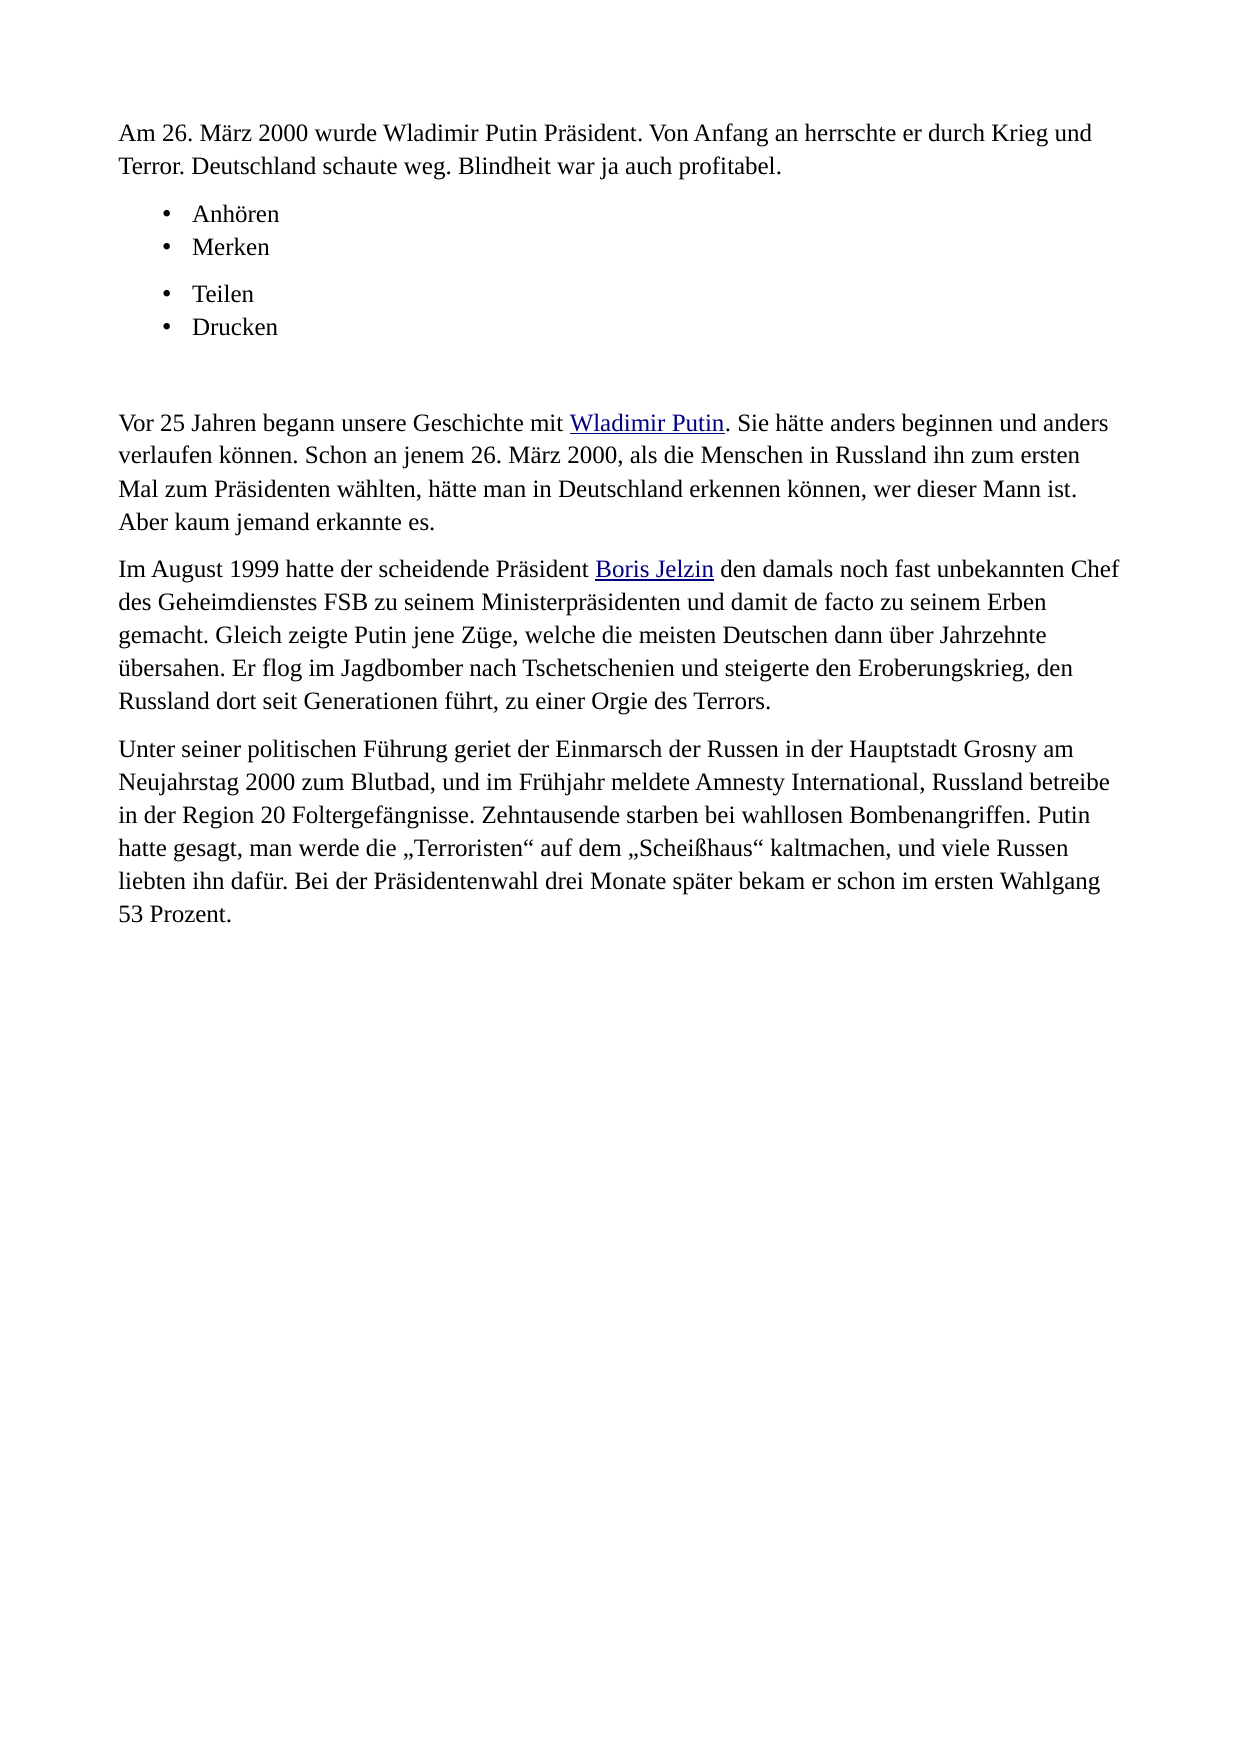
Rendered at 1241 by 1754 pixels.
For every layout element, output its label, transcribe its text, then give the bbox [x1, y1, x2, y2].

text Im August 1999 hatte der scheidende Präsident Boris Jelzin den damals noch fast unbekannten Chef des Geheimdienstes FSB zu seinem Ministerpräsidenten und damit de facto zu seinem Erben gemacht. Gleich zeigte Putin jene Züge, welche die meisten Deutschen dann über Jahrzehnte übersahen. Er flog im Jagdbomber nach Tschetschenien und steigerte den Eroberungskrieg, den Russland dort seit Generationen führt, zu einer Orgie des Terrors. [118, 554, 1122, 715]
text Vor 25 Jahren begann unsere Geschichte mit Wladimir Putin. Sie hätte anders beginnen und anders verlaufen können. Schon an jenem 26. März 2000, als die Menschen in Russland ihn zum ersten Mal zum Präsidenten wählten, hätte man in Deutschland erkennen können, wer dieser Mann ist. Aber kaum jemand erkannte es. [118, 408, 1122, 535]
text Unter seiner politischen Führung geriet der Einmarsch der Russen in der Hauptstadt Grosny am Neujahrstag 2000 zum Blutbad, und im Frühjahr meldete Amnesty International, Russland betreibe in der Region 20 Foltergefängnisse. Zehntausende starben bei wahllosen Bombenangriffen. Putin hatte gesagt, man werde die „Terroristen“ auf dem „Scheißhaus“ kaltmachen, und viele Russen liebten ihn dafür. Bei der Präsidentenwahl drei Monate später bekam er schon im ersten Wahlgang 53 Prozent. [118, 734, 1122, 928]
list Teilen [162, 279, 1122, 308]
list Anhören [162, 199, 1122, 227]
list Drucken [162, 312, 1122, 341]
list Merken [162, 232, 1122, 261]
text Am 26. März 2000 wurde Wladimir Putin Präsident. Von Anfang an herrschte er durch Krieg und Terror. Deutschland schaute weg. Blindheit war ja auch profitabel. [118, 118, 1122, 180]
